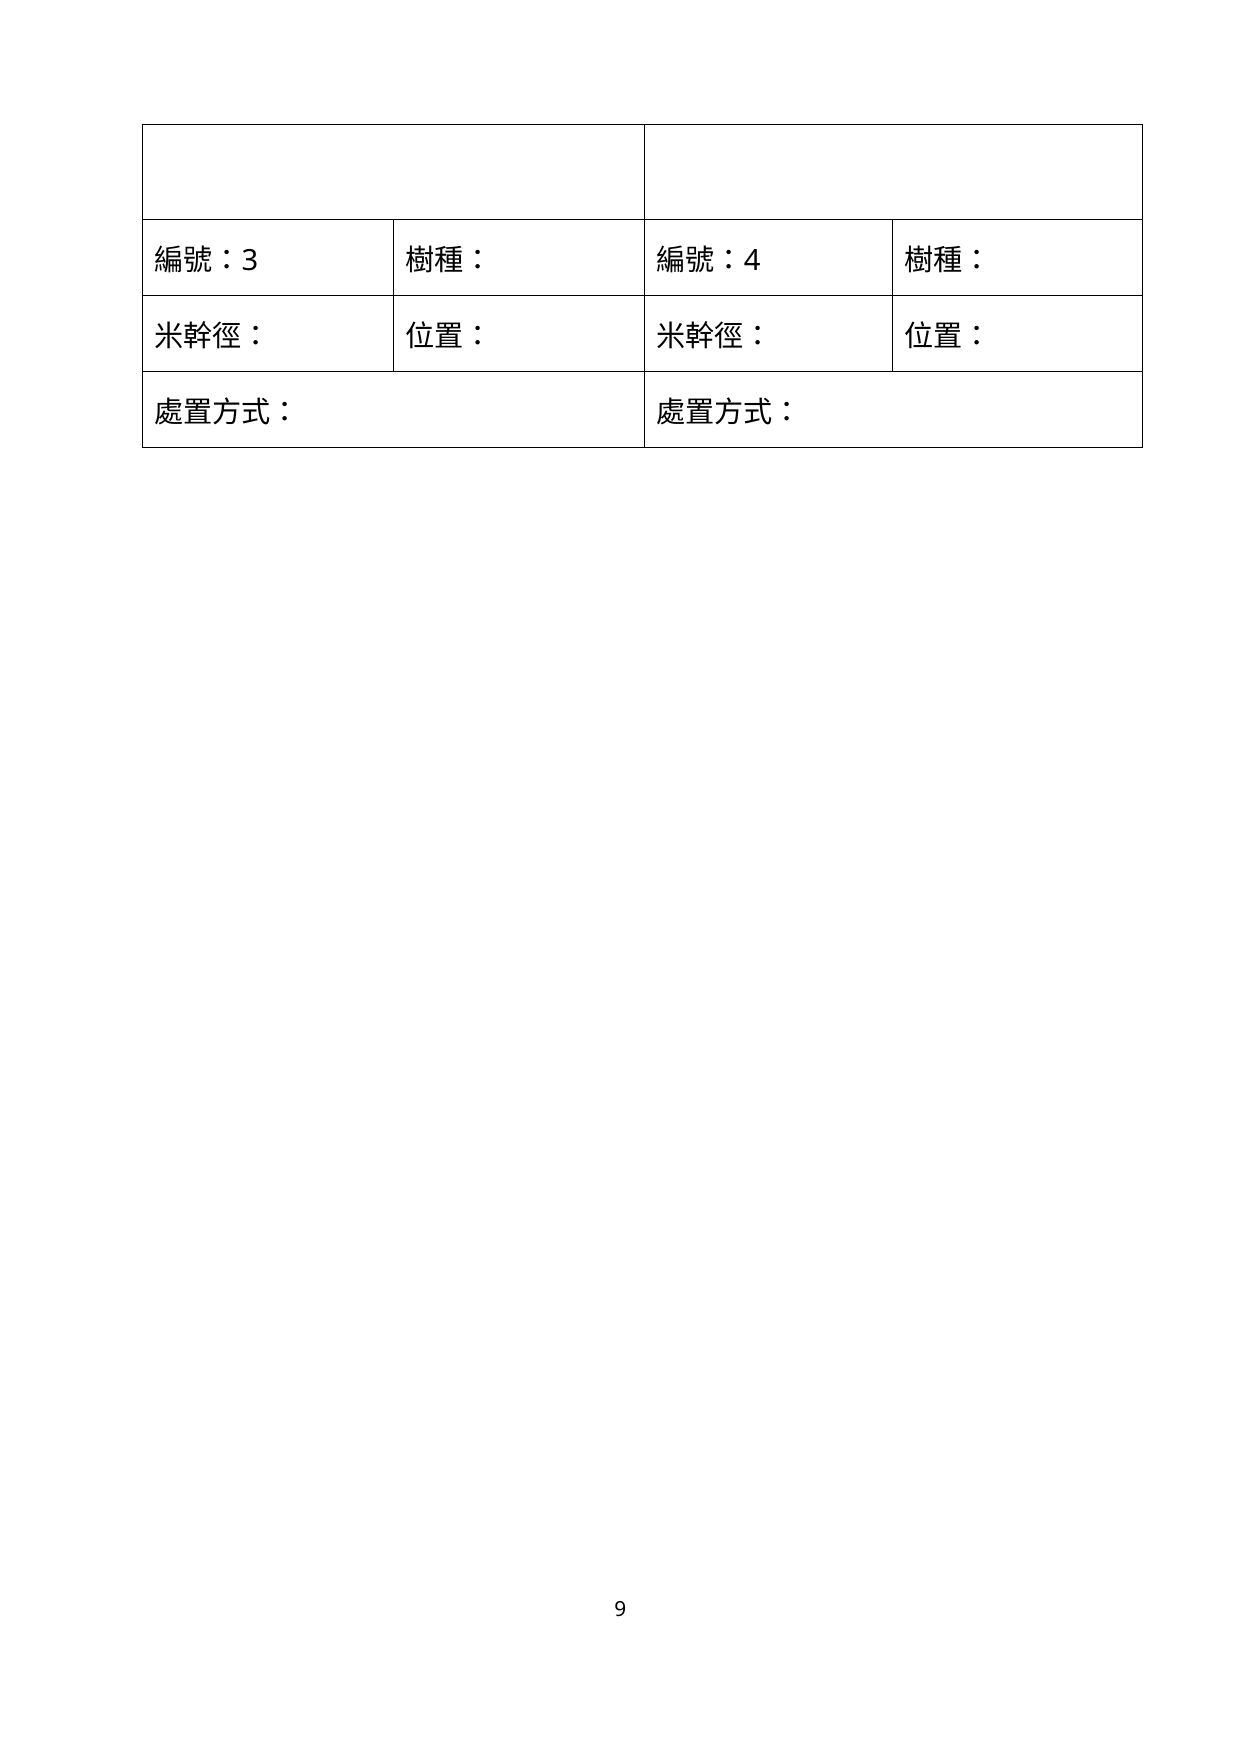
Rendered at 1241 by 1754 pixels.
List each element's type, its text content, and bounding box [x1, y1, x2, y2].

table_cell 編號：4 [645, 220, 892, 295]
table_cell [143, 125, 644, 219]
table_cell 樹種： [394, 220, 644, 295]
table_cell 米幹徑： [143, 296, 393, 371]
table_cell 處置方式： [645, 372, 1142, 447]
table_cell 樹種： [893, 220, 1142, 295]
table_cell [645, 125, 1142, 219]
table_cell 米幹徑： [645, 296, 892, 371]
table_cell 位置： [394, 296, 644, 371]
table_cell 處置方式： [143, 372, 644, 447]
table_cell 位置： [893, 296, 1142, 371]
table_cell 編號：3 [143, 220, 393, 295]
